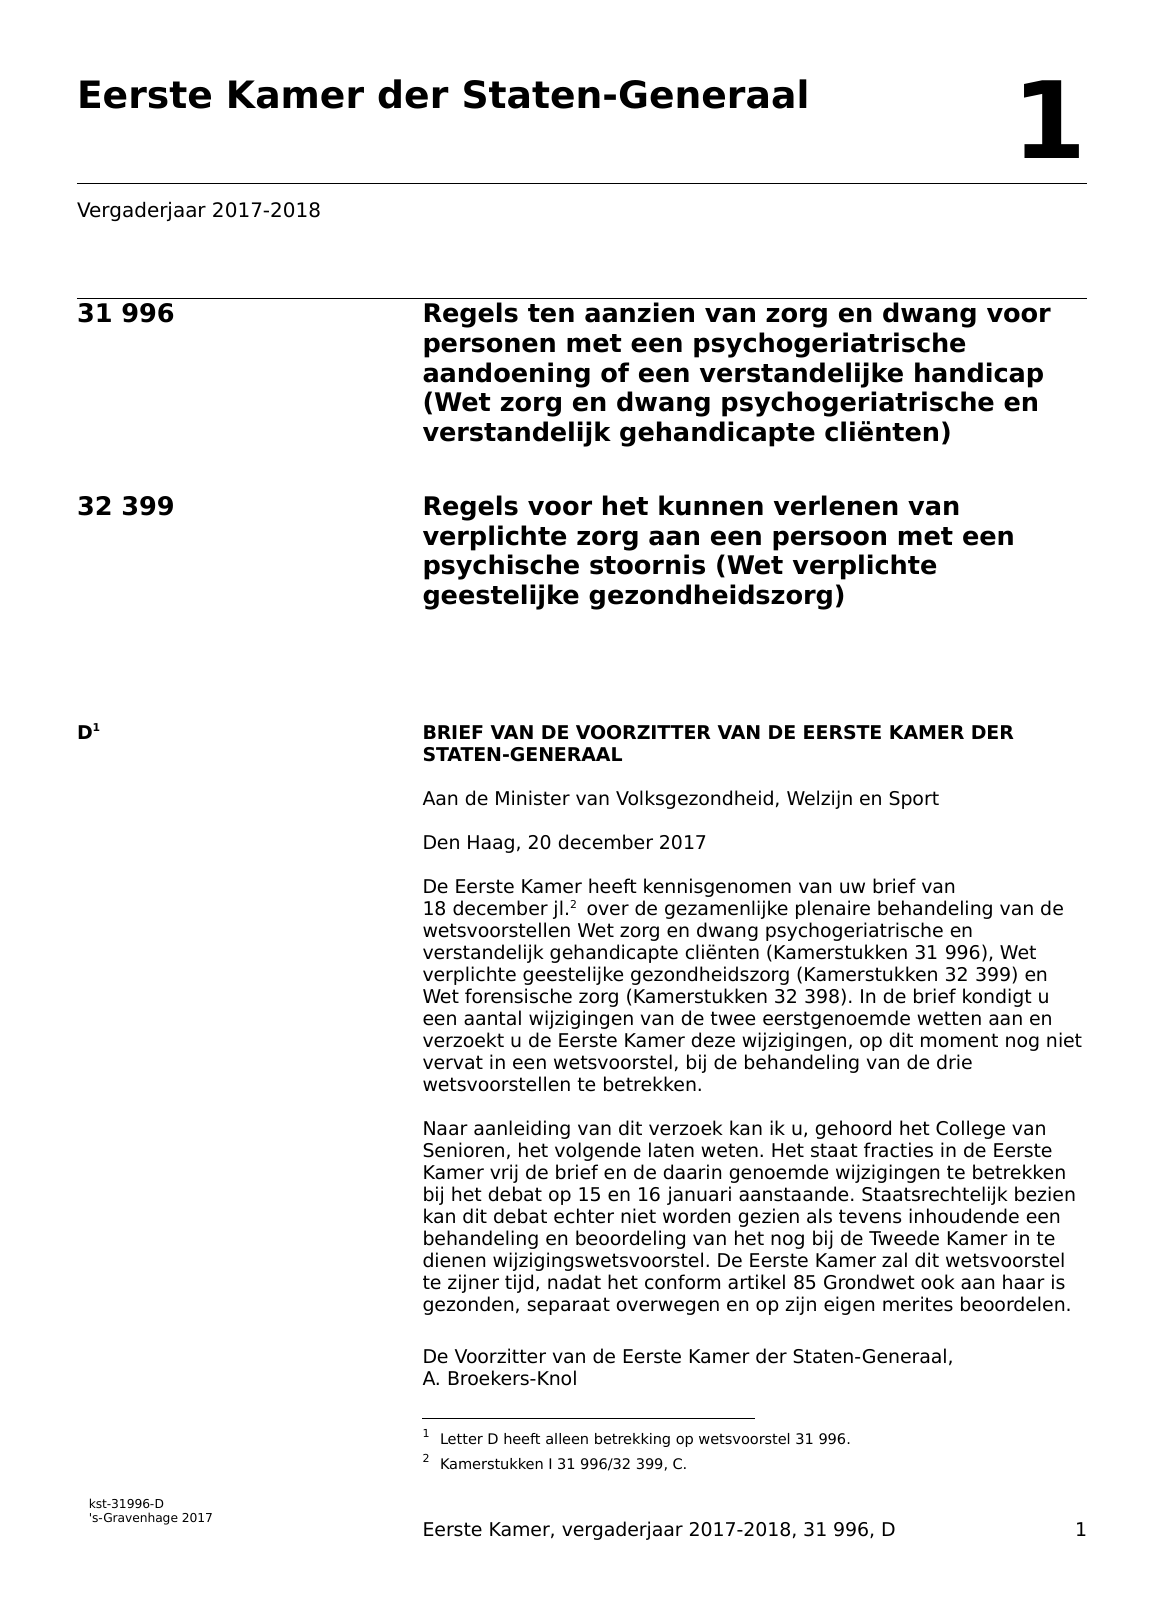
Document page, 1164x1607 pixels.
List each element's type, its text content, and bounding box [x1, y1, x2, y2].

table_header 1 [886, 59, 1087, 183]
text Den Haag, 20 december 2017 [422, 832, 1087, 854]
subtitle 32 399 Regels voor het kunnen verlenen van verplichte zorg aan een persoon met een psychische stoornis (Wet verplichte geestelijke gezondheidszorg) [77, 492, 1087, 611]
text De Voorzitter van de Eerste Kamer der Staten-Generaal, A. Broekers-Knol [422, 1346, 1087, 1390]
text kst-31996-D [88, 1497, 323, 1511]
text 's-Gravenhage 2017 [88, 1511, 323, 1525]
text Letter D heeft alleen betrekking op wetsvoorstel 31 996. [422, 1427, 1087, 1449]
table_cell Vergaderjaar 2017-2018 [77, 184, 1087, 298]
subtitle 31 996 Regels ten aanzien van zorg en dwang voor personen met een psychogeriatrische aandoening of een verstandelijke handicap (Wet zorg en dwang psychogeriatrische en verstandelijk gehandicapte cliënten) [77, 299, 1087, 447]
text Aan de Minister van Volksgezondheid, Welzijn en Sport [422, 788, 1087, 810]
text Kamerstukken I 31 996/32 399, C. [422, 1452, 1087, 1474]
subtitle D BRIEF VAN DE VOORZITTER VAN DE EERSTE KAMER DER STATEN-GENERAAL [77, 722, 1087, 766]
text De Eerste Kamer heeft kennisgenomen van uw brief van 18 december jl. over de gezamenlijke plenaire behandeling van de wetsvoorstellen Wet zorg en dwang psychogeriatrische en verstandelijk gehandicapte cliënten (Kamerstukken 31 996), Wet verplichte geestelijke gezondheidszorg (Kamerstukken 32 399) en Wet forensische zorg (Kamerstukken 32 398). In de brief kondigt u een aantal wijzigingen van de twee eerstgenoemde wetten aan en verzoekt u de Eerste Kamer deze wijzigingen, op dit moment nog niet vervat in een wetsvoorstel, bij de behandeling van de drie wetsvoorstellen te betrekken. [422, 876, 1087, 1096]
text Naar aanleiding van dit verzoek kan ik u, gehoord het College van Senioren, het volgende laten weten. Het staat fracties in de Eerste Kamer vrij de brief en de daarin genoemde wijzigingen te betrekken bij het debat op 15 en 16 januari aanstaande. Staatsrechtelijk bezien kan dit debat echter niet worden gezien als tevens inhoudende een behandeling en beoordeling van het nog bij de Tweede Kamer in te dienen wijzigingswetsvoorstel. De Eerste Kamer zal dit wetsvoorstel te zijner tijd, nadat het conform artikel 85 Grondwet ook aan haar is gezonden, separaat overwegen en op zijn eigen merites beoordelen. [422, 1118, 1087, 1316]
table_header Eerste Kamer der Staten-Generaal [77, 59, 886, 183]
